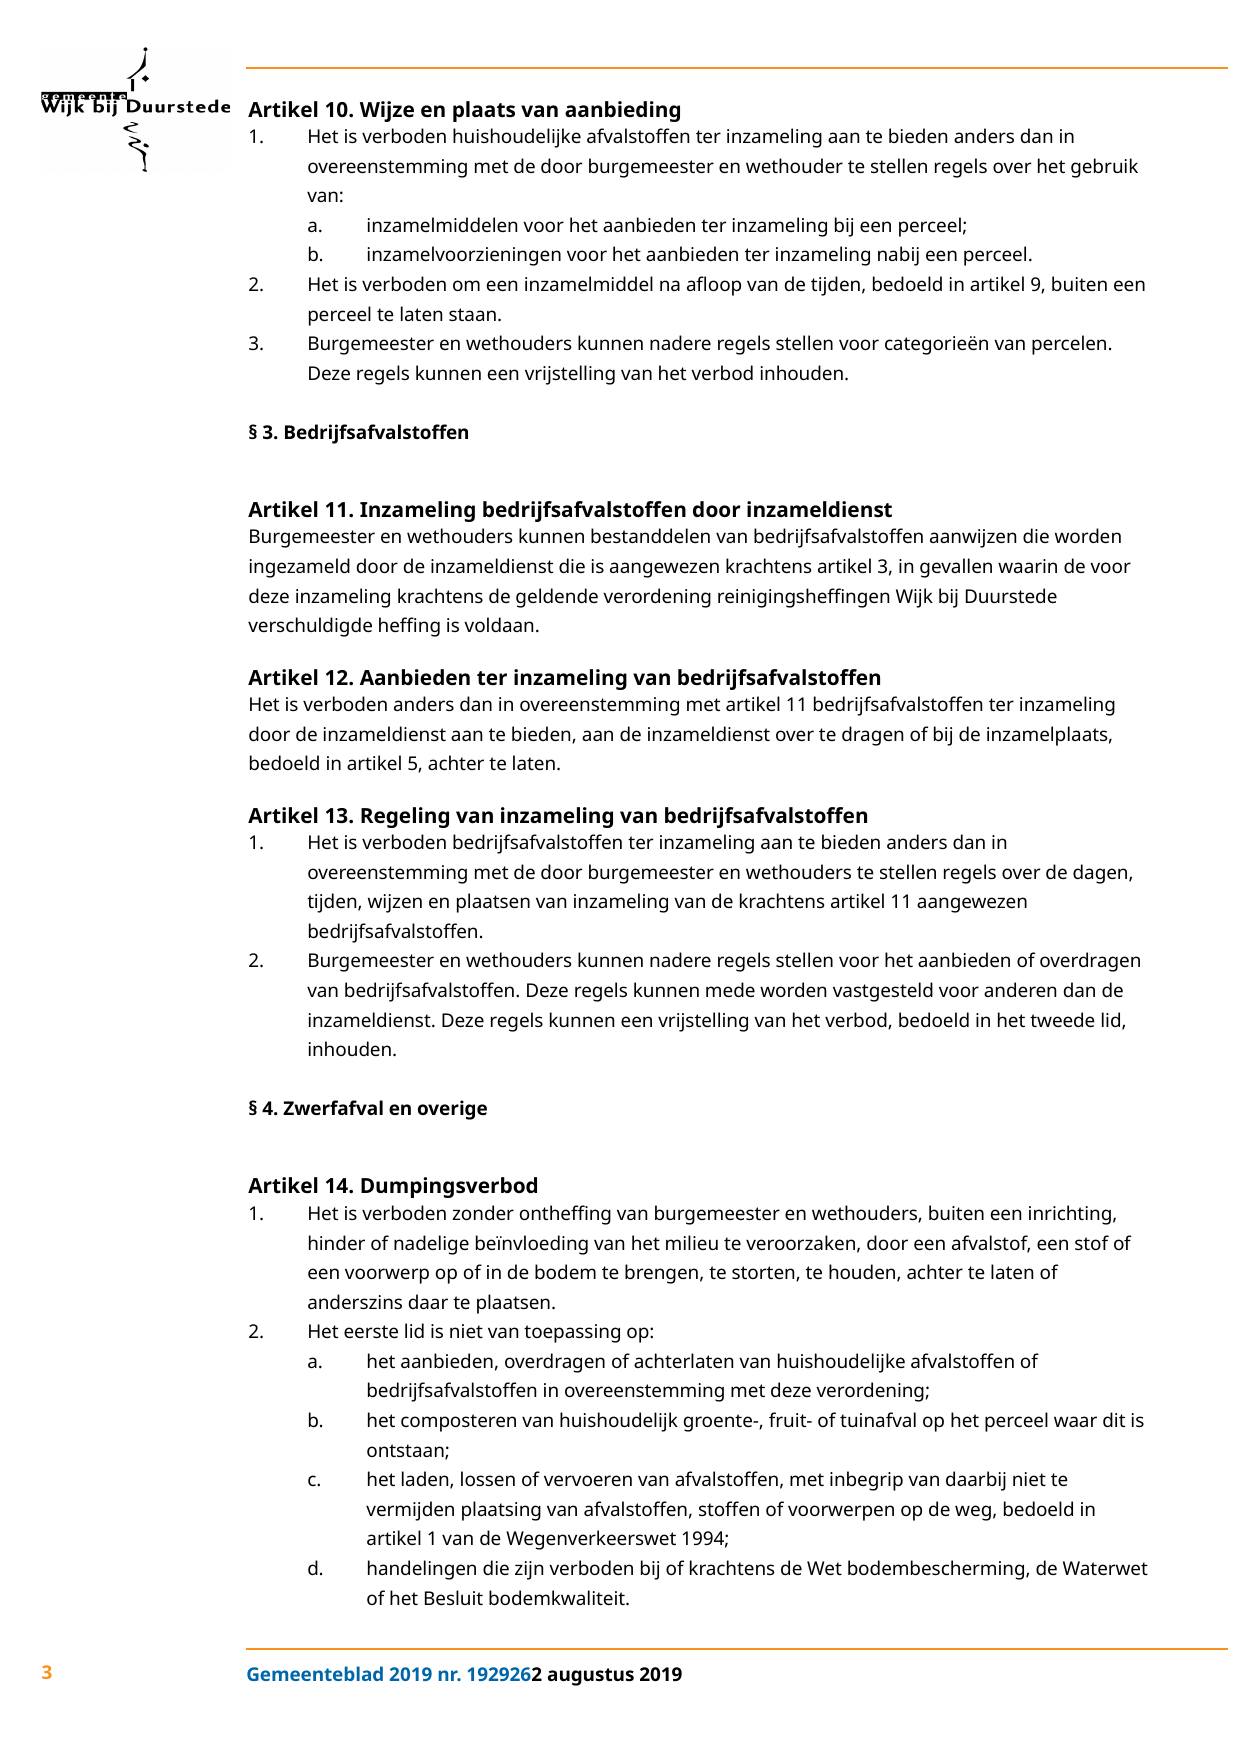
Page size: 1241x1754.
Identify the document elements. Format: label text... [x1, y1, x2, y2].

list het composteren van huishoudelijk groente-, fruit- of tuinafval op het perceel waar dit is ontstaan; [307, 1407, 1152, 1462]
picture [41, 47, 231, 172]
text § 4. Zwerfafval en overige [248, 1096, 1152, 1121]
list Burgemeester en wethouders kunnen nadere regels stellen voor het aanbieden of overdragen van bedrijfsafvalstoffen. Deze regels kunnen mede worden vastgesteld voor anderen dan de inzameldienst. Deze regels kunnen een vrijstelling van het verbod, bedoeld in het tweede lid, inhouden. [248, 948, 1152, 1062]
list het aanbieden, overdragen of achterlaten van huishoudelijke afvalstoffen of bedrijfsafvalstoffen in overeenstemming met deze verordening; [307, 1348, 1152, 1403]
text Artikel 14. Dumpingsverbod [248, 1172, 1152, 1200]
list handelingen die zijn verboden bij of krachtens de Wet bodembescherming, de Waterwet of het Besluit bodemkwaliteit. [307, 1555, 1152, 1610]
list Het is verboden huishoudelijke afvalstoffen ter inzameling aan te bieden anders dan in overeenstemming met de door burgemeester en wethouder te stellen regels over het gebruik van: [248, 123, 1152, 208]
list inzamelmiddelen voor het aanbieden ter inzameling bij een perceel; [307, 212, 1152, 238]
list Burgemeester en wethouders kunnen nadere regels stellen voor categorieën van percelen. Deze regels kunnen een vrijstelling van het verbod inhouden. [248, 330, 1152, 386]
text § 3. Bedrijfsafvalstoffen [248, 419, 1152, 445]
list Het is verboden bedrijfsafvalstoffen ter inzameling aan te bieden anders dan in overeenstemming met de door burgemeester en wethouders te stellen regels over de dagen, tijden, wijzen en plaatsen van inzameling van de krachtens artikel 11 aangewezen bedrijfsafvalstoffen. [248, 829, 1152, 944]
list Het is verboden zonder ontheffing van burgemeester en wethouders, buiten een inrichting, hinder of nadelige beïnvloeding van het milieu te veroorzaken, door een afvalstof, een stof of een voorwerp op of in de bodem te brengen, te storten, te houden, achter te laten of anderszins daar te plaatsen. [248, 1200, 1152, 1314]
text Artikel 11. Inzameling bedrijfsafvalstoffen door inzameldienst [248, 495, 1152, 524]
text Artikel 12. Aanbieden ter inzameling van bedrijfsafvalstoffen [248, 663, 1152, 691]
text Artikel 10. Wijze en plaats van aanbieding [248, 95, 1152, 123]
list inzamelvoorzieningen voor het aanbieden ter inzameling nabij een perceel. [307, 242, 1152, 267]
text Artikel 13. Regeling van inzameling van bedrijfsafvalstoffen [248, 801, 1152, 829]
list Het eerste lid is niet van toepassing op: [248, 1318, 1152, 1344]
list het laden, lossen of vervoeren van afvalstoffen, met inbegrip van daarbij niet te vermijden plaatsing van afvalstoffen, stoffen of voorwerpen op de weg, bedoeld in artikel 1 van de Wegenverkeerswet 1994; [307, 1466, 1152, 1551]
text Het is verboden anders dan in overeenstemming met artikel 11 bedrijfsafvalstoffen ter inzameling door de inzameldienst aan te bieden, aan de inzameldienst over te dragen of bij de inzamelplaats, bedoeld in artikel 5, achter te laten. [248, 691, 1152, 776]
list Het is verboden om een inzamelmiddel na afloop van de tijden, bedoeld in artikel 9, buiten een perceel te laten staan. [248, 271, 1152, 326]
text Burgemeester en wethouders kunnen bestanddelen van bedrijfsafvalstoffen aanwijzen die worden ingezameld door de inzameldienst die is aangewezen krachtens artikel 3, in gevallen waarin de voor deze inzameling krachtens de geldende verordening reinigingsheffingen Wijk bij Duurstede verschuldigde heffing is voldaan. [248, 524, 1152, 638]
